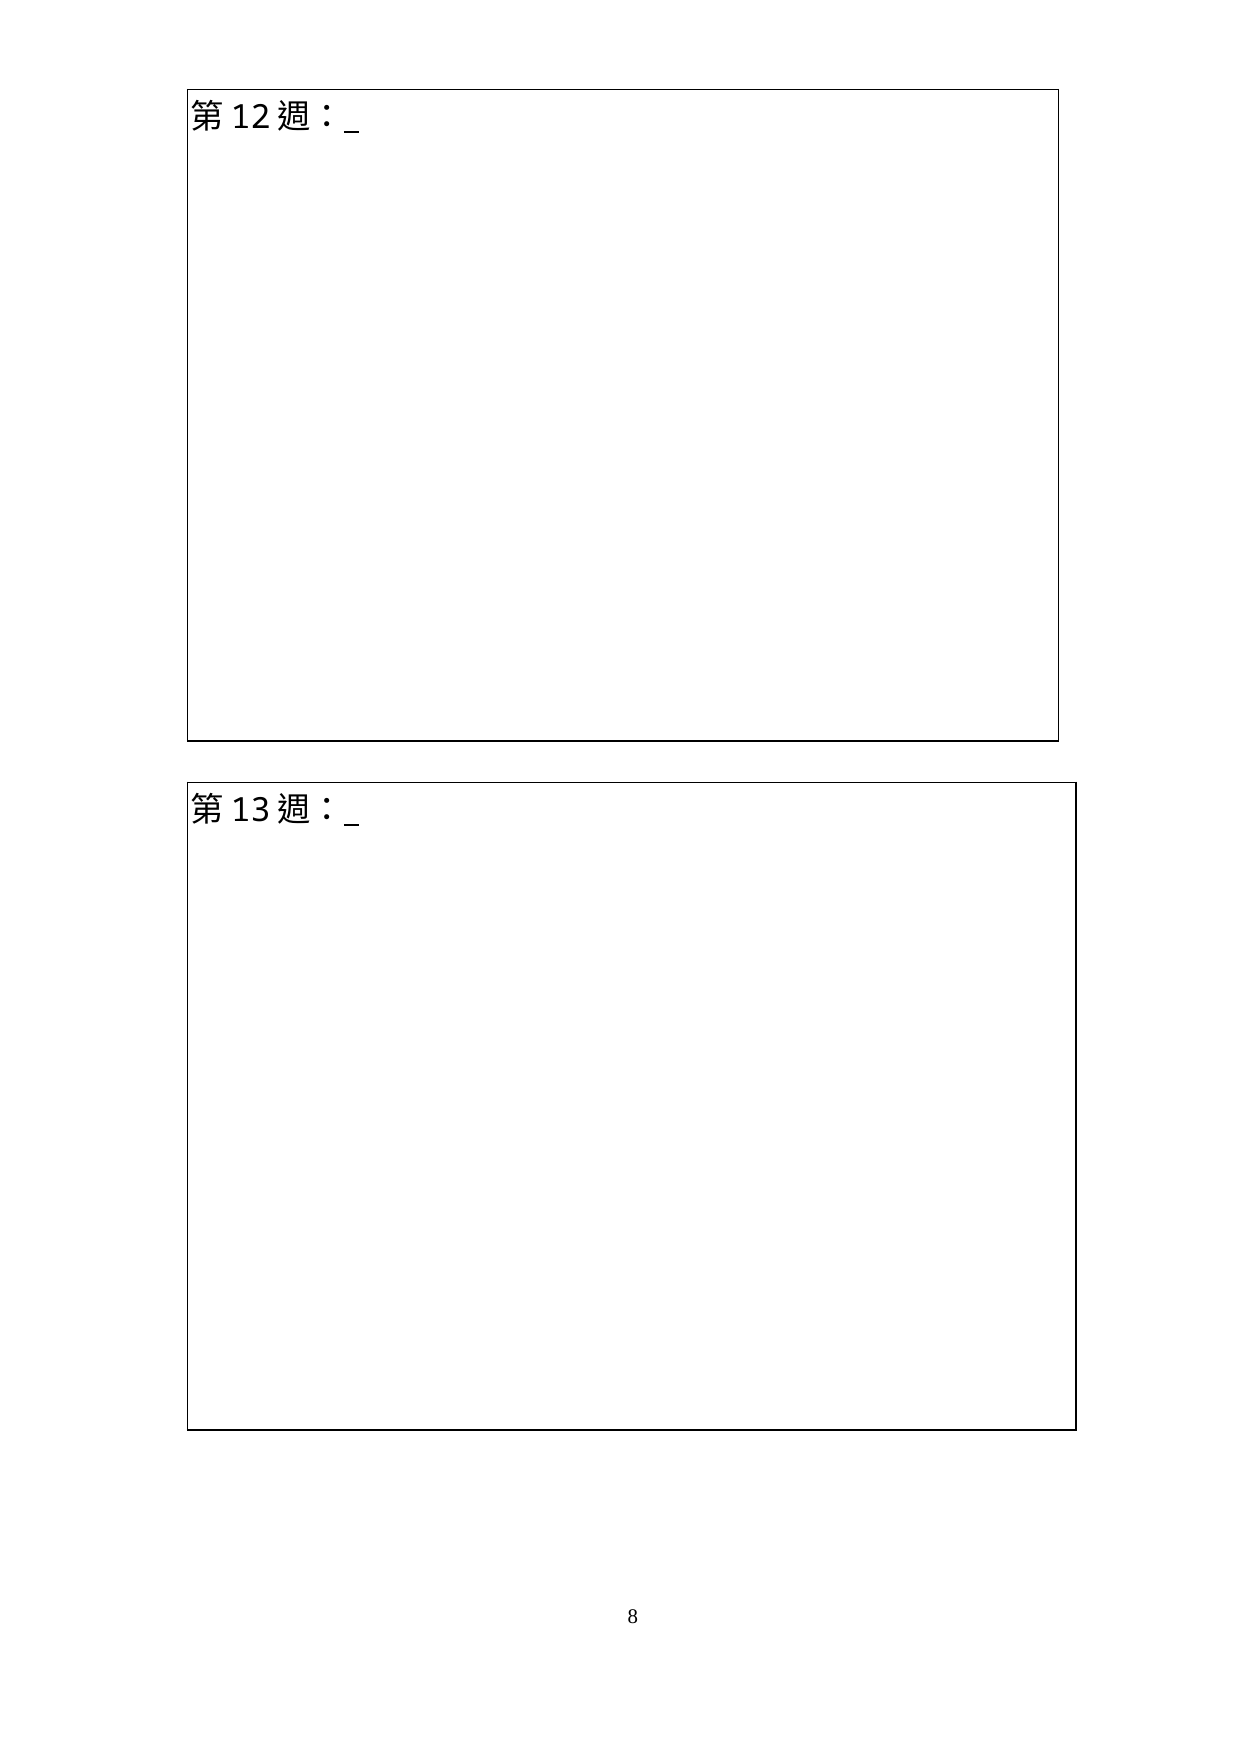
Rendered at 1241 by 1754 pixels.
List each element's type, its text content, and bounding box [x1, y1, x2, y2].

table_header 第12週： [188, 90, 1058, 740]
table_header 第13週： [188, 783, 1075, 1429]
